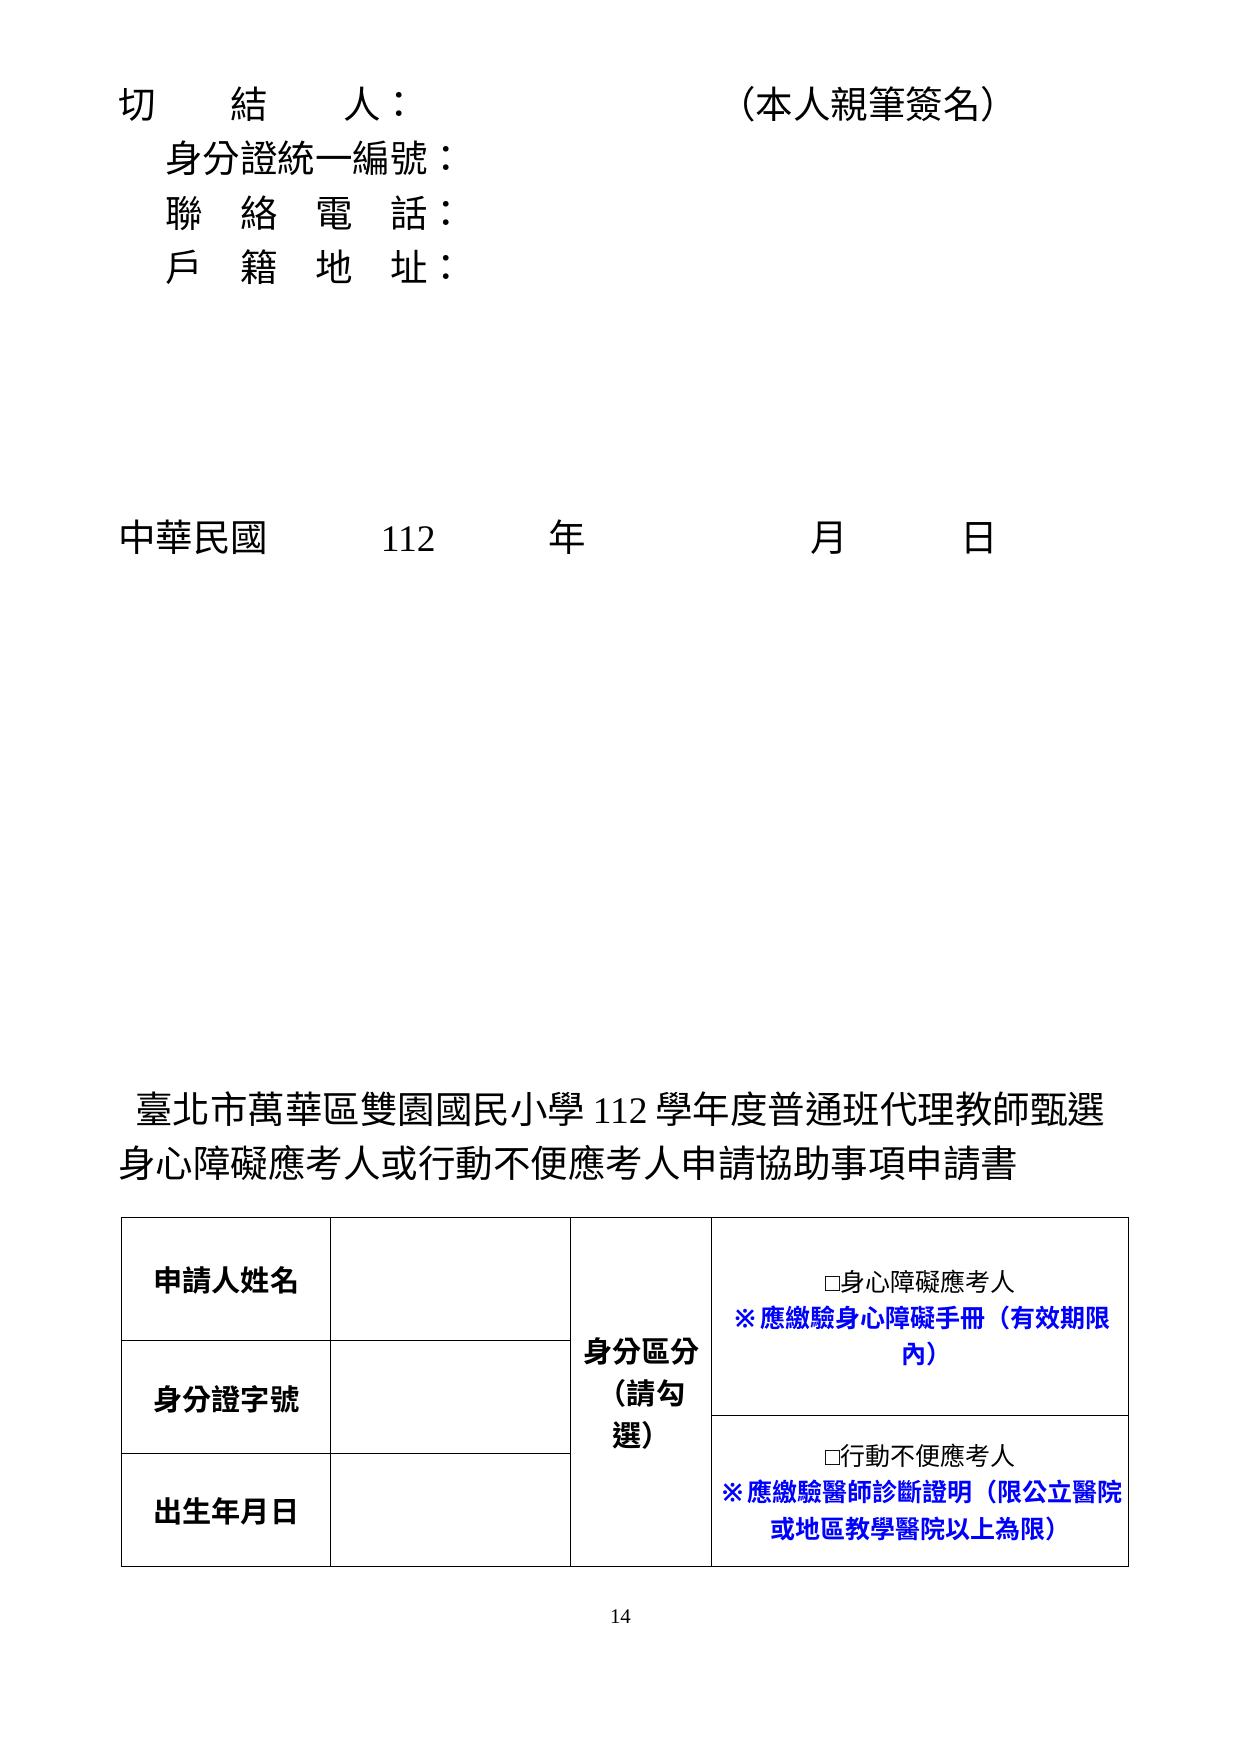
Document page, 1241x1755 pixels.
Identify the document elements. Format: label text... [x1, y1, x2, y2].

table_header 申請人姓名 [122, 1218, 330, 1340]
text 切 結 人： （本人親筆簽名） [118, 75, 1122, 129]
table_cell [331, 1454, 570, 1566]
table_header 身分區分 （請勾選） [571, 1218, 711, 1566]
text 聯 絡 電 話： [118, 183, 1122, 238]
text 身分證統一編號： [118, 129, 1122, 183]
text 中華民國 112 年 月 日 [118, 508, 1122, 562]
table_header □身心障礙應考人 ※應繳驗身心障礙手冊（有效期限內） [712, 1218, 1128, 1415]
table_cell 出生年月日 [122, 1454, 330, 1566]
table_cell 身分證字號 [122, 1341, 330, 1453]
table_header [331, 1218, 570, 1340]
text 戶 籍 地 址： [118, 238, 1122, 292]
table_cell □行動不便應考人 ※應繳驗醫師診斷證明（限公立醫院或地區教學醫院以上為限） [712, 1416, 1128, 1566]
table_cell [331, 1341, 570, 1453]
text 臺北市萬華區雙園國民小學112學年度普通班代理教師甄選 [118, 1079, 1122, 1134]
text 身心障礙應考人或行動不便應考人申請協助事項申請書 [118, 1134, 1122, 1217]
